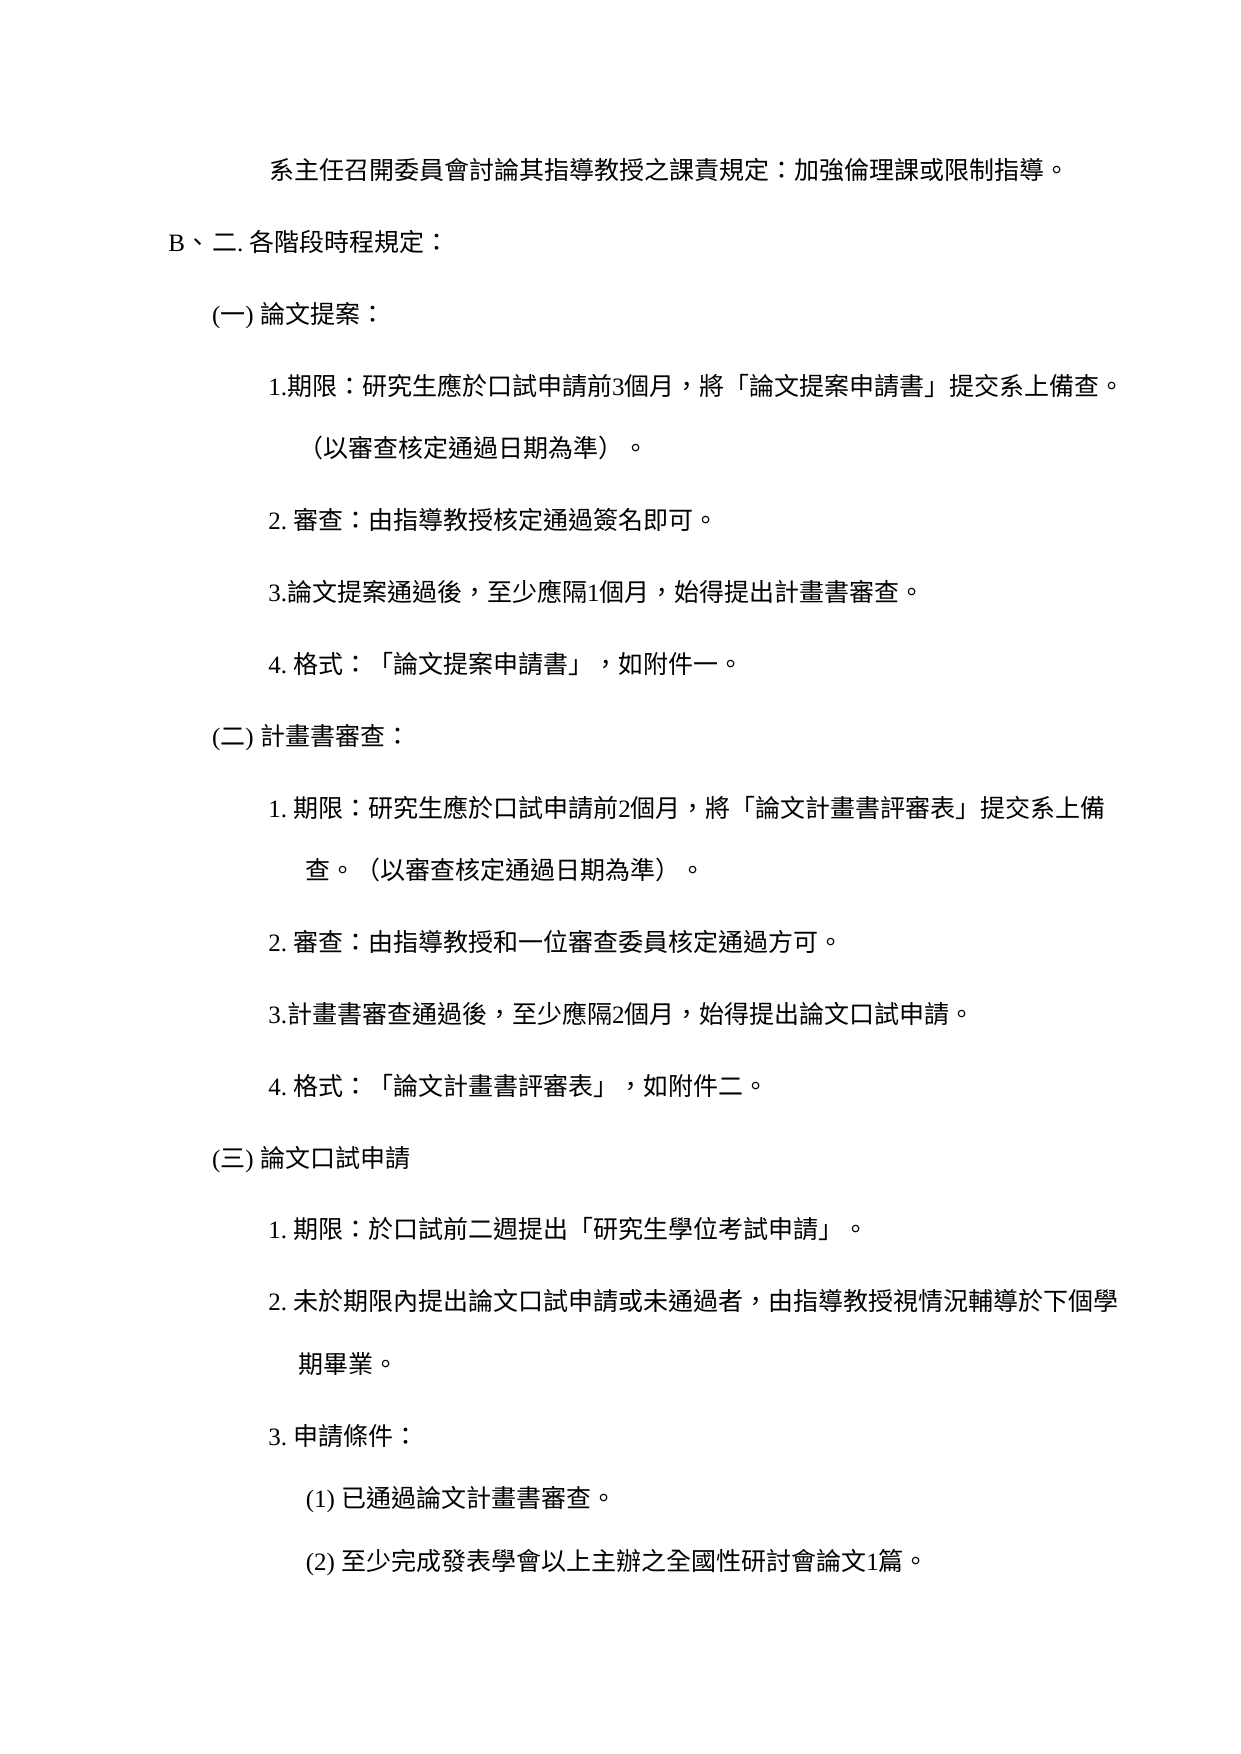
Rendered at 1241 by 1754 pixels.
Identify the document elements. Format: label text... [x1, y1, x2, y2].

subtitle 二. 各階段時程規定： [168, 199, 1122, 261]
text (2) 至少完成發表學會以上主辦之全國性研討會論文1篇。 [306, 1518, 1122, 1580]
text 3.計畫書審查通過後，至少應隔2個月，始得提出論文口試申請。 [268, 971, 1122, 1033]
text (1) 已通過論文計畫書審查。 [306, 1455, 1122, 1518]
text 1. 期限：於口試前二週提出「研究生學位考試申請」。 [268, 1186, 1122, 1249]
text 1.期限：研究生應於口試申請前3個月，將「論文提案申請書」提交系上備查。（以審查核定通過日期為準）。 [268, 343, 1122, 468]
text 3. 申請條件： [268, 1393, 1122, 1455]
text 2. 審查：由指導教授核定通過簽名即可。 [268, 477, 1122, 539]
text 4. 格式：「論文提案申請書」，如附件一。 [268, 621, 1122, 683]
text 1. 期限：研究生應於口試申請前2個月，將「論文計畫書評審表」提交系上備查。（以審查核定通過日期為準）。 [268, 764, 1122, 889]
text 2. 未於期限內提出論文口試申請或未通過者，由指導教授視情況輔導於下個學期畢業。 [268, 1258, 1122, 1383]
text 系主任召開委員會討論其指導教授之課責規定：加強倫理課或限制指導。 [212, 127, 1122, 189]
text (三) 論文口試申請 [212, 1114, 1122, 1177]
text 2. 審查：由指導教授和一位審查委員核定通過方可。 [268, 899, 1122, 961]
text (二) 計畫書審查： [212, 693, 1122, 755]
text (一) 論文提案： [212, 271, 1122, 333]
text 4. 格式：「論文計畫書評審表」，如附件二。 [268, 1043, 1122, 1105]
text 3.論文提案通過後，至少應隔1個月，始得提出計畫書審查。 [268, 549, 1122, 611]
